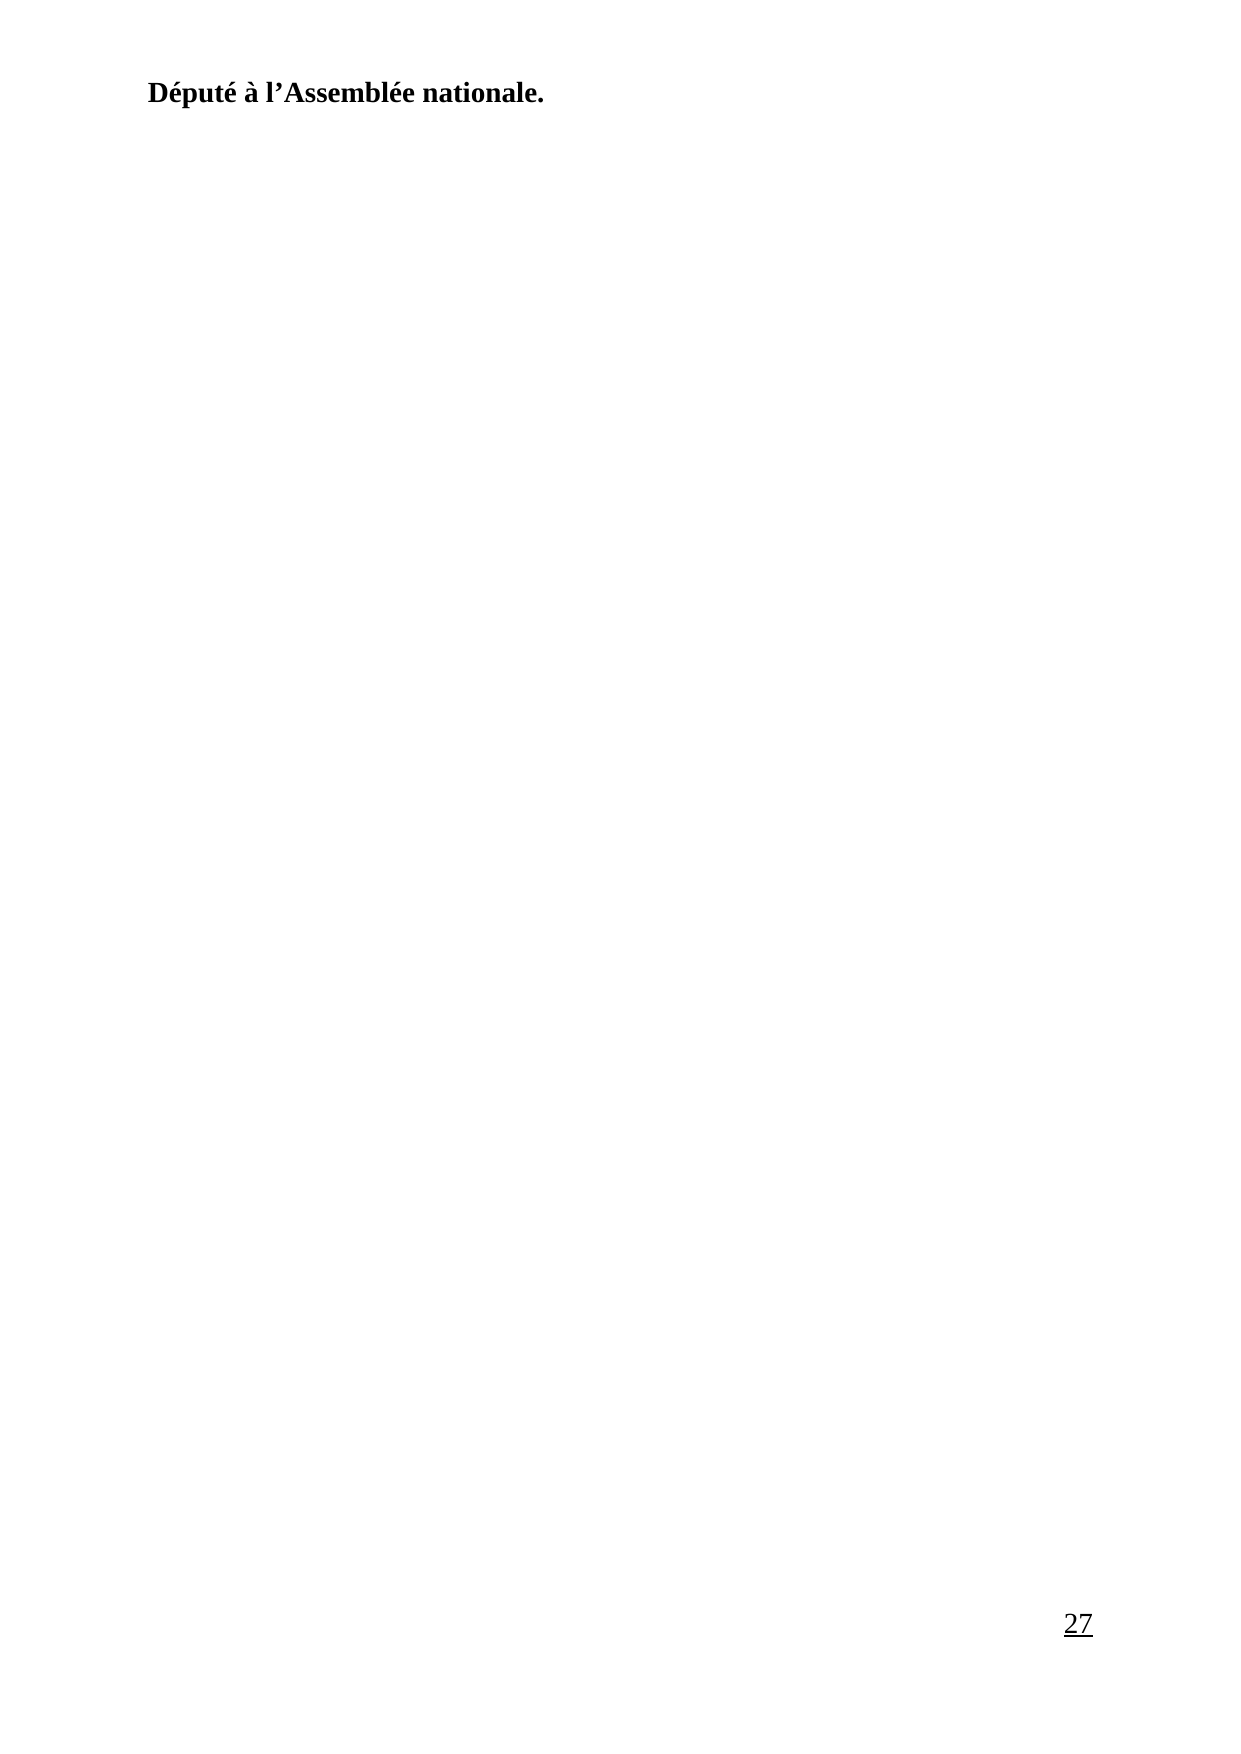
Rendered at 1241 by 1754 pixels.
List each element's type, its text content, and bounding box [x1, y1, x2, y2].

text Député à l’Assemblée nationale. [148, 75, 1093, 108]
